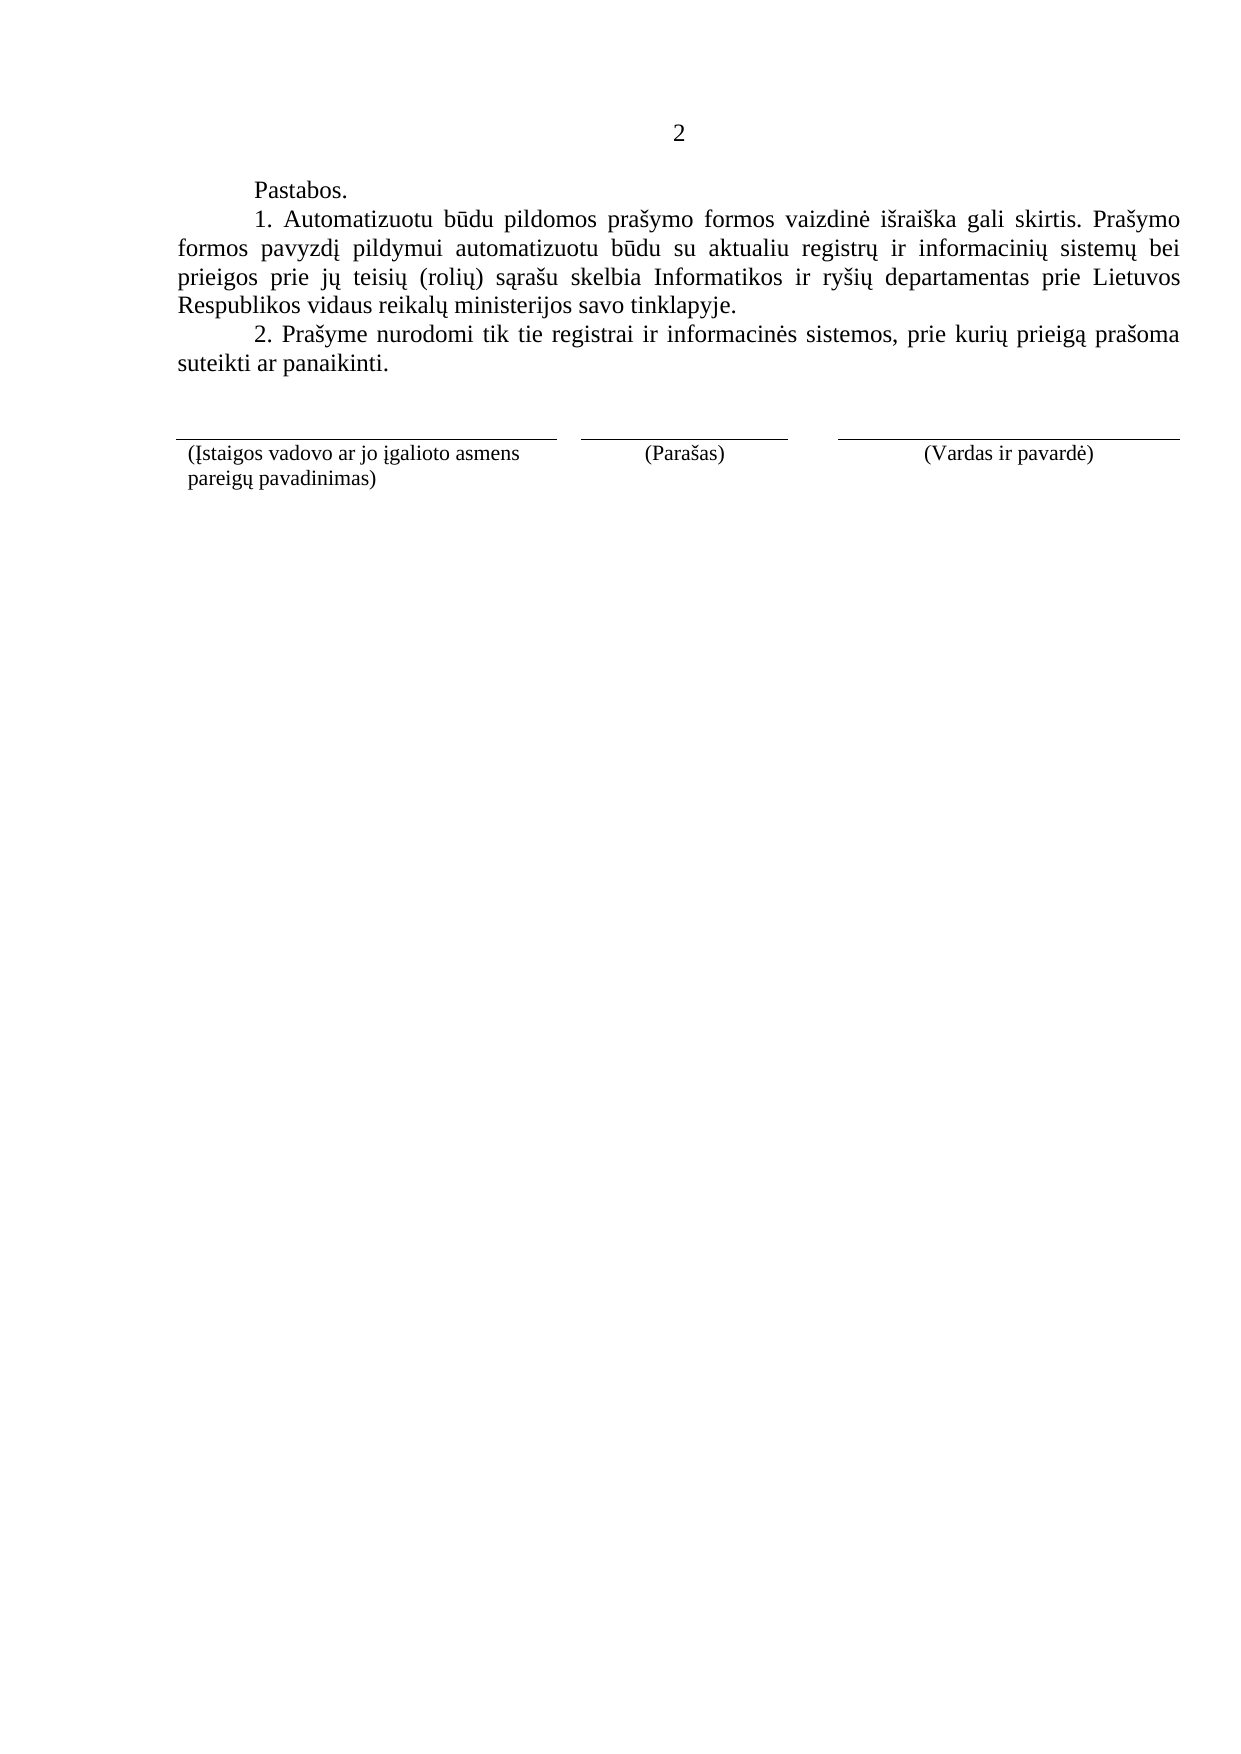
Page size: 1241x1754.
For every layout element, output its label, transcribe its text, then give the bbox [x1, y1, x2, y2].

table_cell [557, 439, 581, 491]
table_header [581, 406, 788, 439]
table_header [788, 406, 838, 439]
table_cell [788, 439, 838, 491]
table_cell (Įstaigos vadovo ar jo įgalioto asmens pareigų pavadinimas) [176, 440, 557, 491]
text 1. Automatizuotu būdu pildomos prašymo formos vaizdinė išraiška gali skirtis. Prašymo formos pavyzdį pildymui automatizuotu būdu su aktualiu registrų ir informacinių sistemų bei prieigos prie jų teisių (rolių) sąrašu skelbia Informatikos ir ryšių departamentas prie Lietuvos Respublikos vidaus reikalų ministerijos savo tinklapyje. [177, 204, 1181, 319]
text Pastabos. [177, 176, 1181, 204]
table_header [176, 406, 557, 439]
table_header [838, 406, 1180, 439]
table_cell (Vardas ir pavardė) [838, 440, 1180, 491]
table_header [557, 406, 581, 439]
table_cell (Parašas) [581, 440, 788, 491]
text 2. Prašyme nurodomi tik tie registrai ir informacinės sistemos, prie kurių prieigą prašoma suteikti ar panaikinti. [177, 319, 1181, 377]
